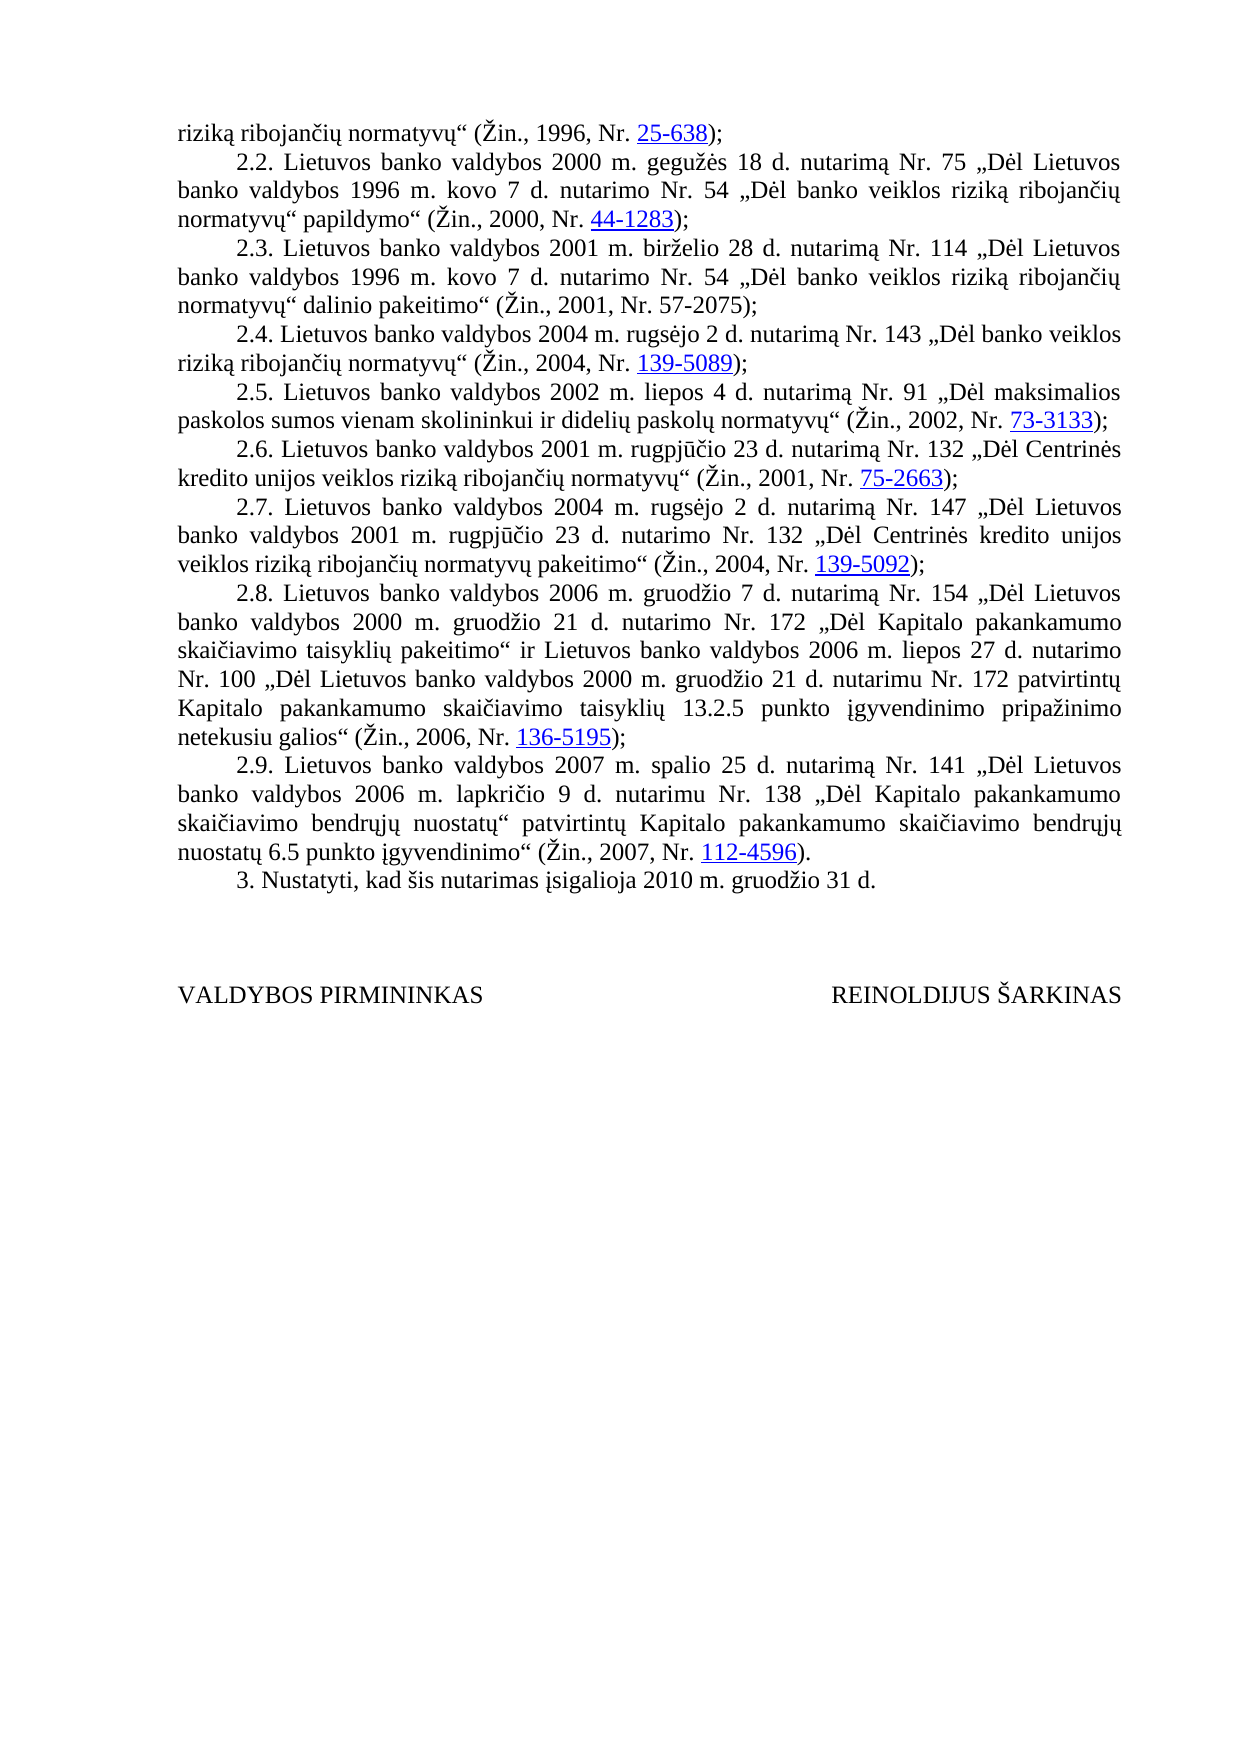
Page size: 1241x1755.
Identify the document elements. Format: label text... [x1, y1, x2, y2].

text 2.6. Lietuvos banko valdybos 2001 m. rugpjūčio 23 d. nutarimą Nr. 132 „Dėl Centrinės kredito unijos veiklos riziką ribojančių normatyvų“ (Žin., 2001, Nr. 75-2663); [177, 434, 1122, 492]
text 2.7. Lietuvos banko valdybos 2004 m. rugsėjo 2 d. nutarimą Nr. 147 „Dėl Lietuvos banko valdybos 2001 m. rugpjūčio 23 d. nutarimo Nr. 132 „Dėl Centrinės kredito unijos veiklos riziką ribojančių normatyvų pakeitimo“ (Žin., 2004, Nr. 139-5092); [177, 492, 1122, 578]
text 3. Nustatyti, kad šis nutarimas įsigalioja 2010 m. gruodžio 31 d. [177, 866, 1122, 894]
text 2.5. Lietuvos banko valdybos 2002 m. liepos 4 d. nutarimą Nr. 91 „Dėl maksimalios paskolos sumos vienam skolininkui ir didelių paskolų normatyvų“ (Žin., 2002, Nr. 73-3133); [177, 377, 1122, 434]
text Valdybos pirmininkas Reinoldijus Šarkinas [177, 981, 1122, 1009]
text 2.8. Lietuvos banko valdybos 2006 m. gruodžio 7 d. nutarimą Nr. 154 „Dėl Lietuvos banko valdybos 2000 m. gruodžio 21 d. nutarimo Nr. 172 „Dėl Kapitalo pakankamumo skaičiavimo taisyklių pakeitimo“ ir Lietuvos banko valdybos 2006 m. liepos 27 d. nutarimo Nr. 100 „Dėl Lietuvos banko valdybos 2000 m. gruodžio 21 d. nutarimu Nr. 172 patvirtintų Kapitalo pakankamumo skaičiavimo taisyklių 13.2.5 punkto įgyvendinimo pripažinimo netekusiu galios“ (Žin., 2006, Nr. 136-5195); [177, 578, 1122, 751]
text 2.3. Lietuvos banko valdybos 2001 m. birželio 28 d. nutarimą Nr. 114 „Dėl Lietuvos banko valdybos 1996 m. kovo 7 d. nutarimo Nr. 54 „Dėl banko veiklos riziką ribojančių normatyvų“ dalinio pakeitimo“ (Žin., 2001, Nr. 57-2075); [177, 233, 1122, 319]
text 2.9. Lietuvos banko valdybos 2007 m. spalio 25 d. nutarimą Nr. 141 „Dėl Lietuvos banko valdybos 2006 m. lapkričio 9 d. nutarimu Nr. 138 „Dėl Kapitalo pakankamumo skaičiavimo bendrųjų nuostatų“ patvirtintų Kapitalo pakankamumo skaičiavimo bendrųjų nuostatų 6.5 punkto įgyvendinimo“ (Žin., 2007, Nr. 112-4596). [177, 751, 1122, 866]
text 2.4. Lietuvos banko valdybos 2004 m. rugsėjo 2 d. nutarimą Nr. 143 „Dėl banko veiklos riziką ribojančių normatyvų“ (Žin., 2004, Nr. 139-5089); [177, 319, 1122, 377]
text riziką ribojančių normatyvų“ (Žin., 1996, Nr. 25-638); [177, 118, 1122, 147]
text 2.2. Lietuvos banko valdybos 2000 m. gegužės 18 d. nutarimą Nr. 75 „Dėl Lietuvos banko valdybos 1996 m. kovo 7 d. nutarimo Nr. 54 „Dėl banko veiklos riziką ribojančių normatyvų“ papildymo“ (Žin., 2000, Nr. 44-1283); [177, 147, 1122, 233]
